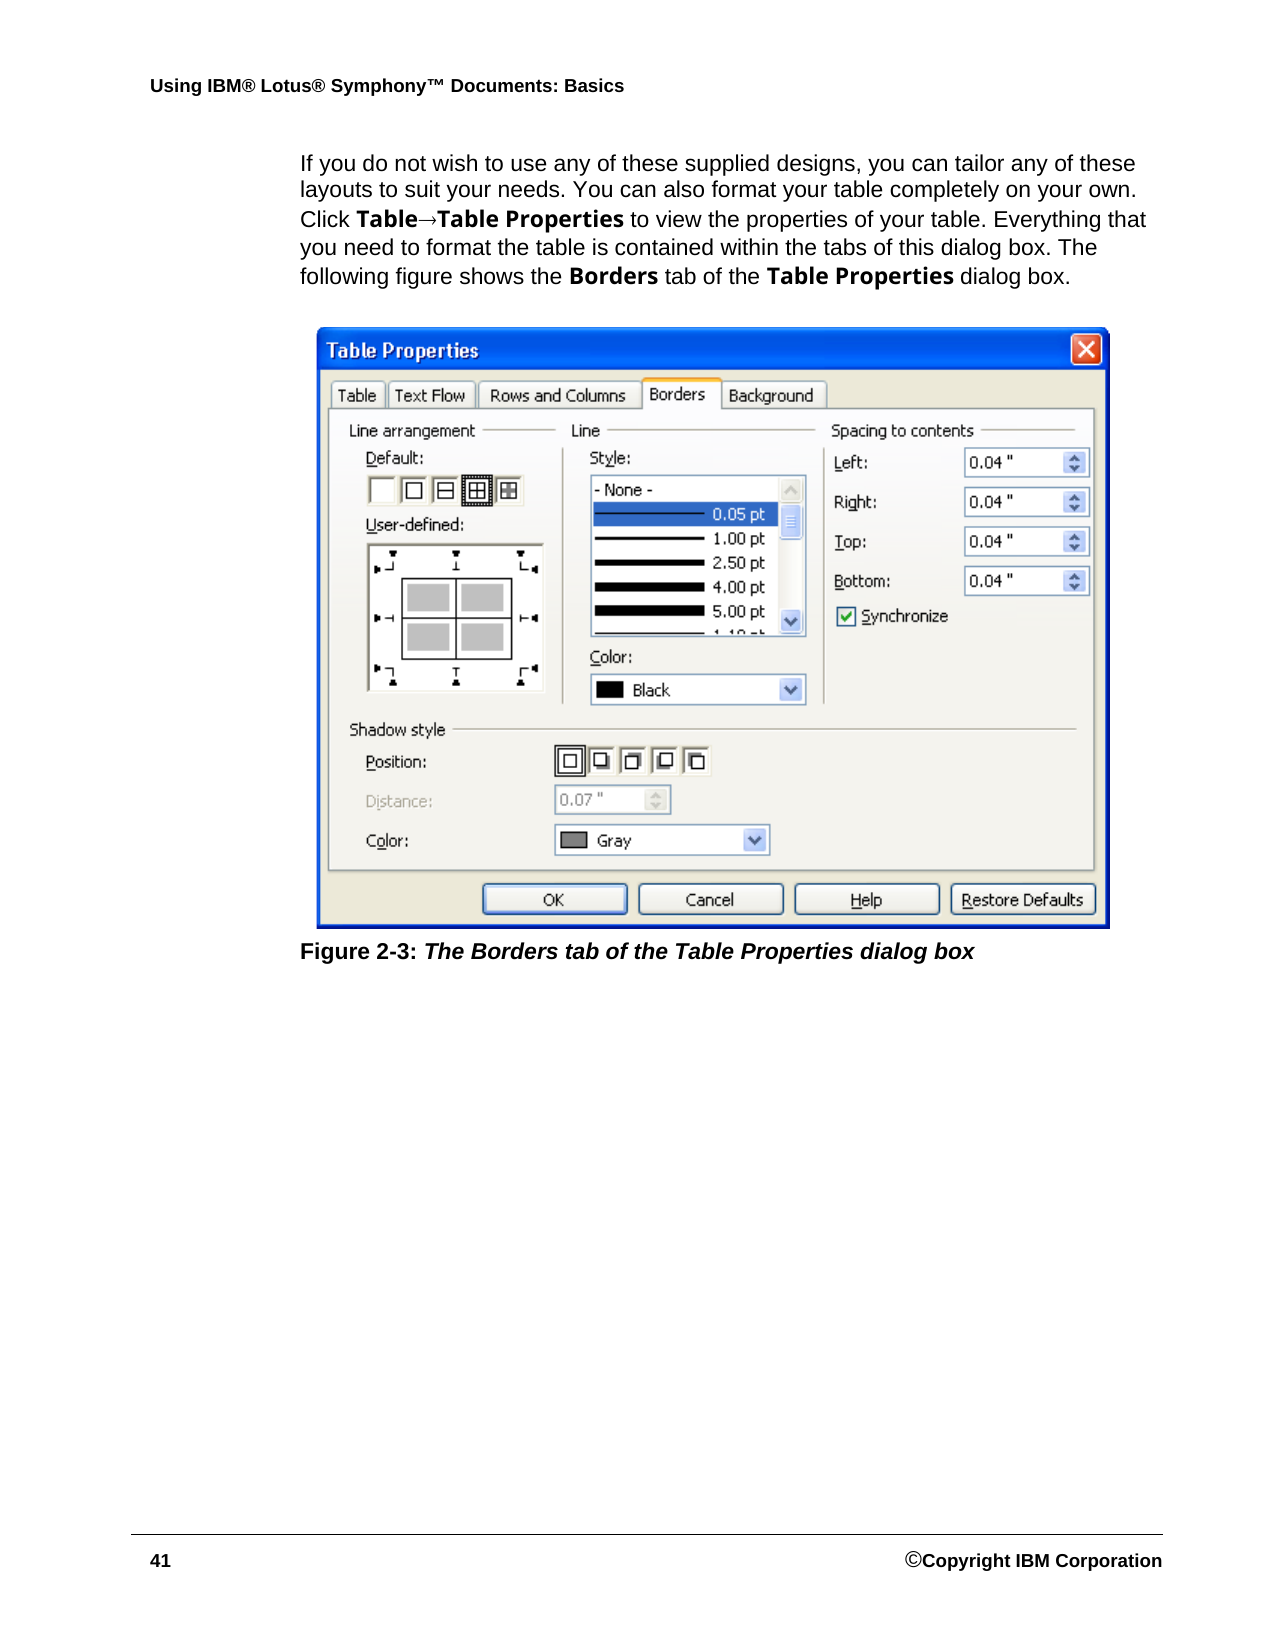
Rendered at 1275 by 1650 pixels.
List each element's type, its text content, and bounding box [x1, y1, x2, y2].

text If you do not wish to use any of these supplied designs, you can tailor any of these layouts to suit your needs. You can also format your table completely on your own. Click TableTable Properties to view the properties of your table. Everything that you need to format the table is contained within the tabs of this dialog box. The following figure shows the Borders tab of the Table Properties dialog box. [300, 150, 1162, 292]
picture [316, 327, 1110, 929]
text Figure 2-3: The Borders tab of the Table Properties dialog box [300, 938, 1162, 964]
